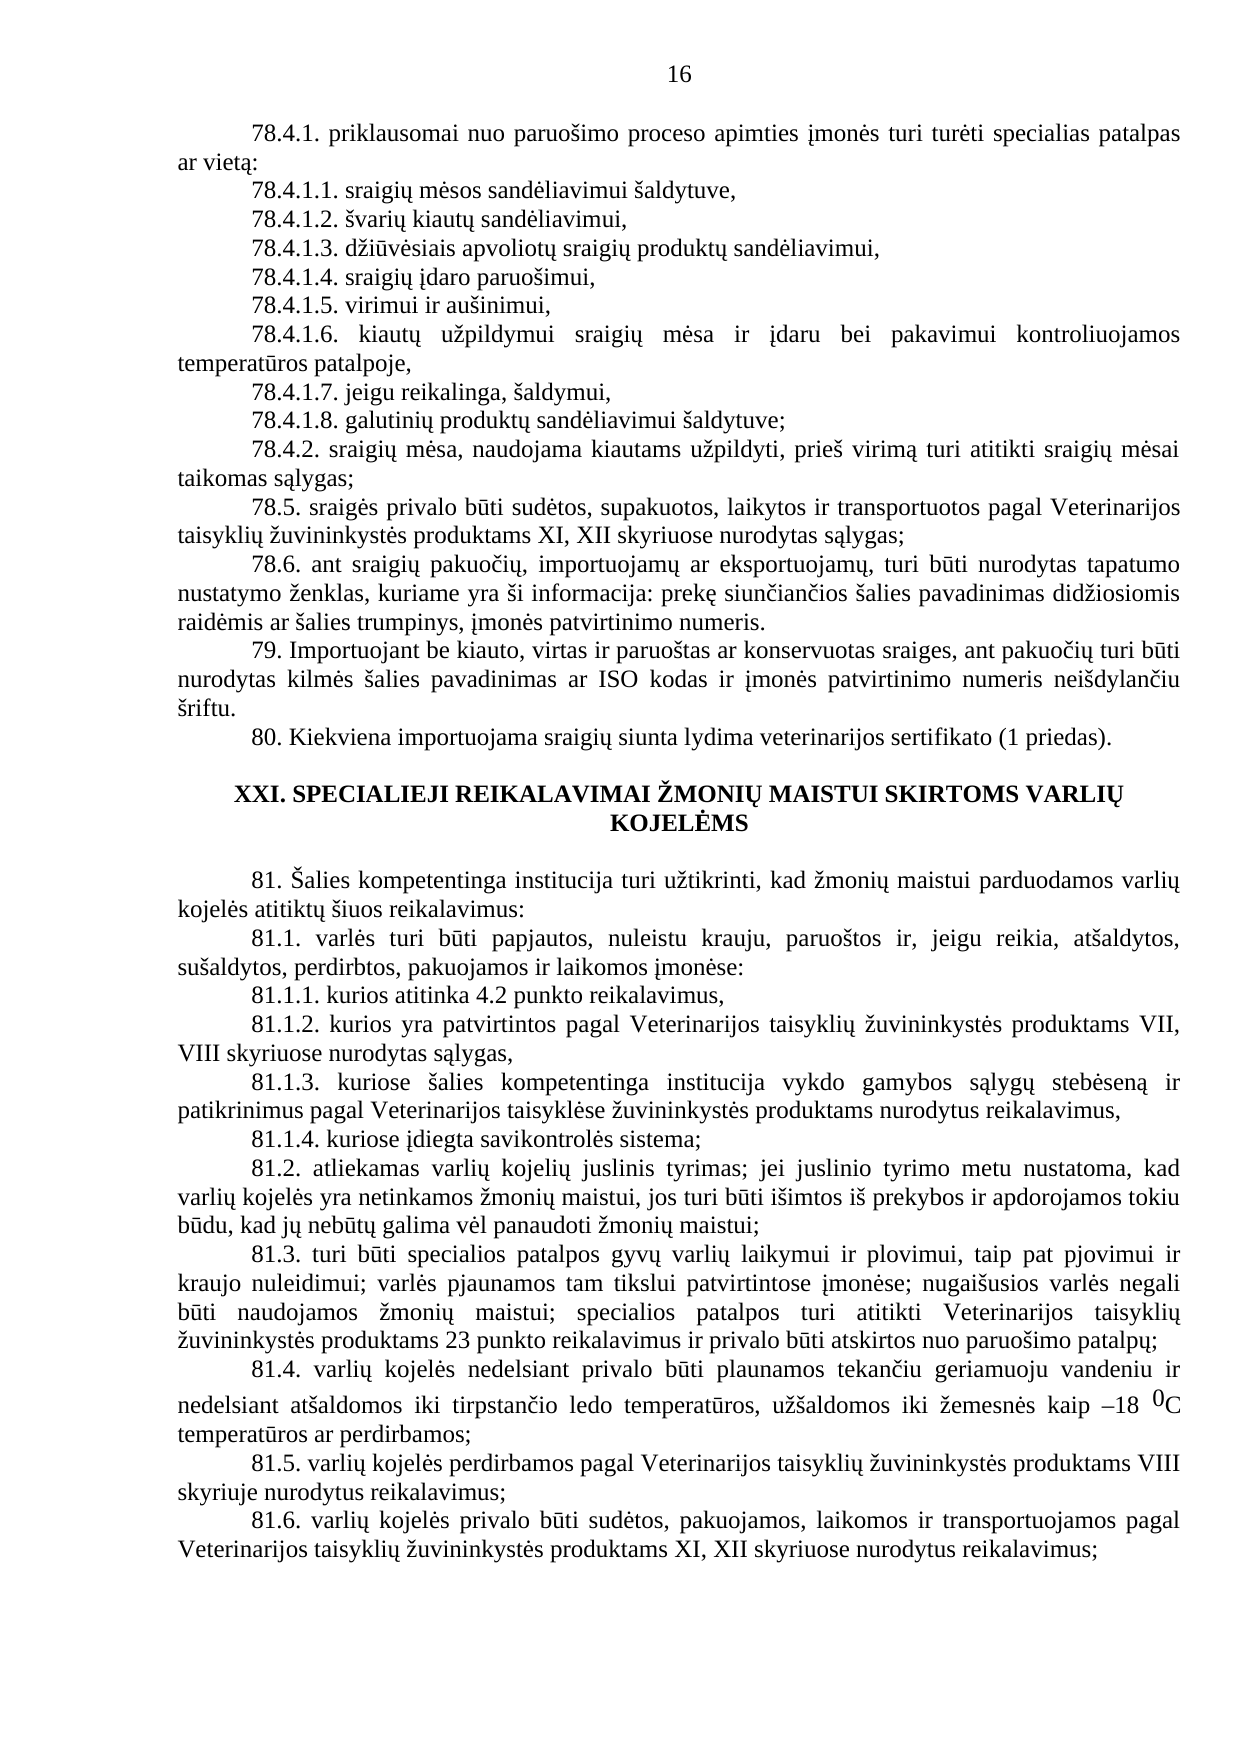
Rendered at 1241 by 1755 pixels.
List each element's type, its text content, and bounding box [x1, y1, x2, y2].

text 78.4.1.1. sraigių mėsos sandėliavimui šaldytuve, [177, 176, 1181, 204]
text 79. Importuojant be kiauto, virtas ir paruoštas ar konservuotas sraiges, ant pakuočių turi būti nurodytas kilmės šalies pavadinimas ar ISO kodas ir įmonės patvirtinimo numeris neišdylančiu šriftu. [177, 636, 1181, 722]
text 81.1.2. kurios yra patvirtintos pagal Veterinarijos taisyklių žuvininkystės produktams VII, VIII skyriuose nurodytas sąlygas, [177, 1009, 1181, 1067]
text 78.4.1.4. sraigių įdaro paruošimui, [177, 262, 1181, 291]
text XXI. SPECIALIEJI REIKALAVIMAI ŽMONIŲ MAISTUI SKIRTOMS VARLIŲ KOJELĖMS [177, 779, 1181, 837]
text 80. Kiekviena importuojama sraigių siunta lydima veterinarijos sertifikato (1 priedas). [177, 722, 1181, 751]
text 81.3. turi būti specialios patalpos gyvų varlių laikymui ir plovimui, taip pat pjovimui ir kraujo nuleidimui; varlės pjaunamos tam tikslui patvirtintose įmonėse; nugaišusios varlės negali būti naudojamos žmonių maistui; specialios patalpos turi atitikti Veterinarijos taisyklių žuvininkystės produktams 23 punkto reikalavimus ir privalo būti atskirtos nuo paruošimo patalpų; [177, 1239, 1181, 1354]
text 78.4.2. sraigių mėsa, naudojama kiautams užpildyti, prieš virimą turi atitikti sraigių mėsai taikomas sąlygas; [177, 434, 1181, 492]
text 81.5. varlių kojelės perdirbamos pagal Veterinarijos taisyklių žuvininkystės produktams VIII skyriuje nurodytus reikalavimus; [177, 1448, 1181, 1505]
text 78.4.1.3. džiūvėsiais apvoliotų sraigių produktų sandėliavimui, [177, 233, 1181, 262]
text 78.4.1.8. galutinių produktų sandėliavimui šaldytuve; [177, 406, 1181, 434]
text 81.1.1. kurios atitinka 4.2 punkto reikalavimus, [177, 981, 1181, 1009]
text 78.4.1.5. virimui ir aušinimui, [177, 291, 1181, 319]
text 81.1. varlės turi būti papjautos, nuleistu krauju, paruoštos ir, jeigu reikia, atšaldytos, sušaldytos, perdirbtos, pakuojamos ir laikomos įmonėse: [177, 923, 1181, 981]
text 78.5. sraigės privalo būti sudėtos, supakuotos, laikytos ir transportuotos pagal Veterinarijos taisyklių žuvininkystės produktams XI, XII skyriuose nurodytas sąlygas; [177, 492, 1181, 549]
text 81. Šalies kompetentinga institucija turi užtikrinti, kad žmonių maistui parduodamos varlių kojelės atitiktų šiuos reikalavimus: [177, 866, 1181, 923]
text 78.4.1.2. švarių kiautų sandėliavimui, [177, 204, 1181, 233]
text 78.4.1. priklausomai nuo paruošimo proceso apimties įmonės turi turėti specialias patalpas ar vietą: [177, 118, 1181, 176]
text 78.6. ant sraigių pakuočių, importuojamų ar eksportuojamų, turi būti nurodytas tapatumo nustatymo ženklas, kuriame yra ši informacija: prekę siunčiančios šalies pavadinimas didžiosiomis raidėmis ar šalies trumpinys, įmonės patvirtinimo numeris. [177, 549, 1181, 636]
text 81.4. varlių kojelės nedelsiant privalo būti plaunamos tekančiu geriamuoju vandeniu ir nedelsiant atšaldomos iki tirpstančio ledo temperatūros, užšaldomos iki žemesnės kaip –18 0C temperatūros ar perdirbamos; [177, 1354, 1181, 1448]
text 81.2. atliekamas varlių kojelių juslinis tyrimas; jei juslinio tyrimo metu nustatoma, kad varlių kojelės yra netinkamos žmonių maistui, jos turi būti išimtos iš prekybos ir apdorojamos tokiu būdu, kad jų nebūtų galima vėl panaudoti žmonių maistui; [177, 1153, 1181, 1239]
text 81.6. varlių kojelės privalo būti sudėtos, pakuojamos, laikomos ir transportuojamos pagal Veterinarijos taisyklių žuvininkystės produktams XI, XII skyriuose nurodytus reikalavimus; [177, 1505, 1181, 1563]
text 78.4.1.6. kiautų užpildymui sraigių mėsa ir įdaru bei pakavimui kontroliuojamos temperatūros patalpoje, [177, 319, 1181, 377]
text 78.4.1.7. jeigu reikalinga, šaldymui, [177, 377, 1181, 406]
text 81.1.4. kuriose įdiegta savikontrolės sistema; [177, 1124, 1181, 1153]
text 81.1.3. kuriose šalies kompetentinga institucija vykdo gamybos sąlygų stebėseną ir patikrinimus pagal Veterinarijos taisyklėse žuvininkystės produktams nurodytus reikalavimus, [177, 1067, 1181, 1124]
